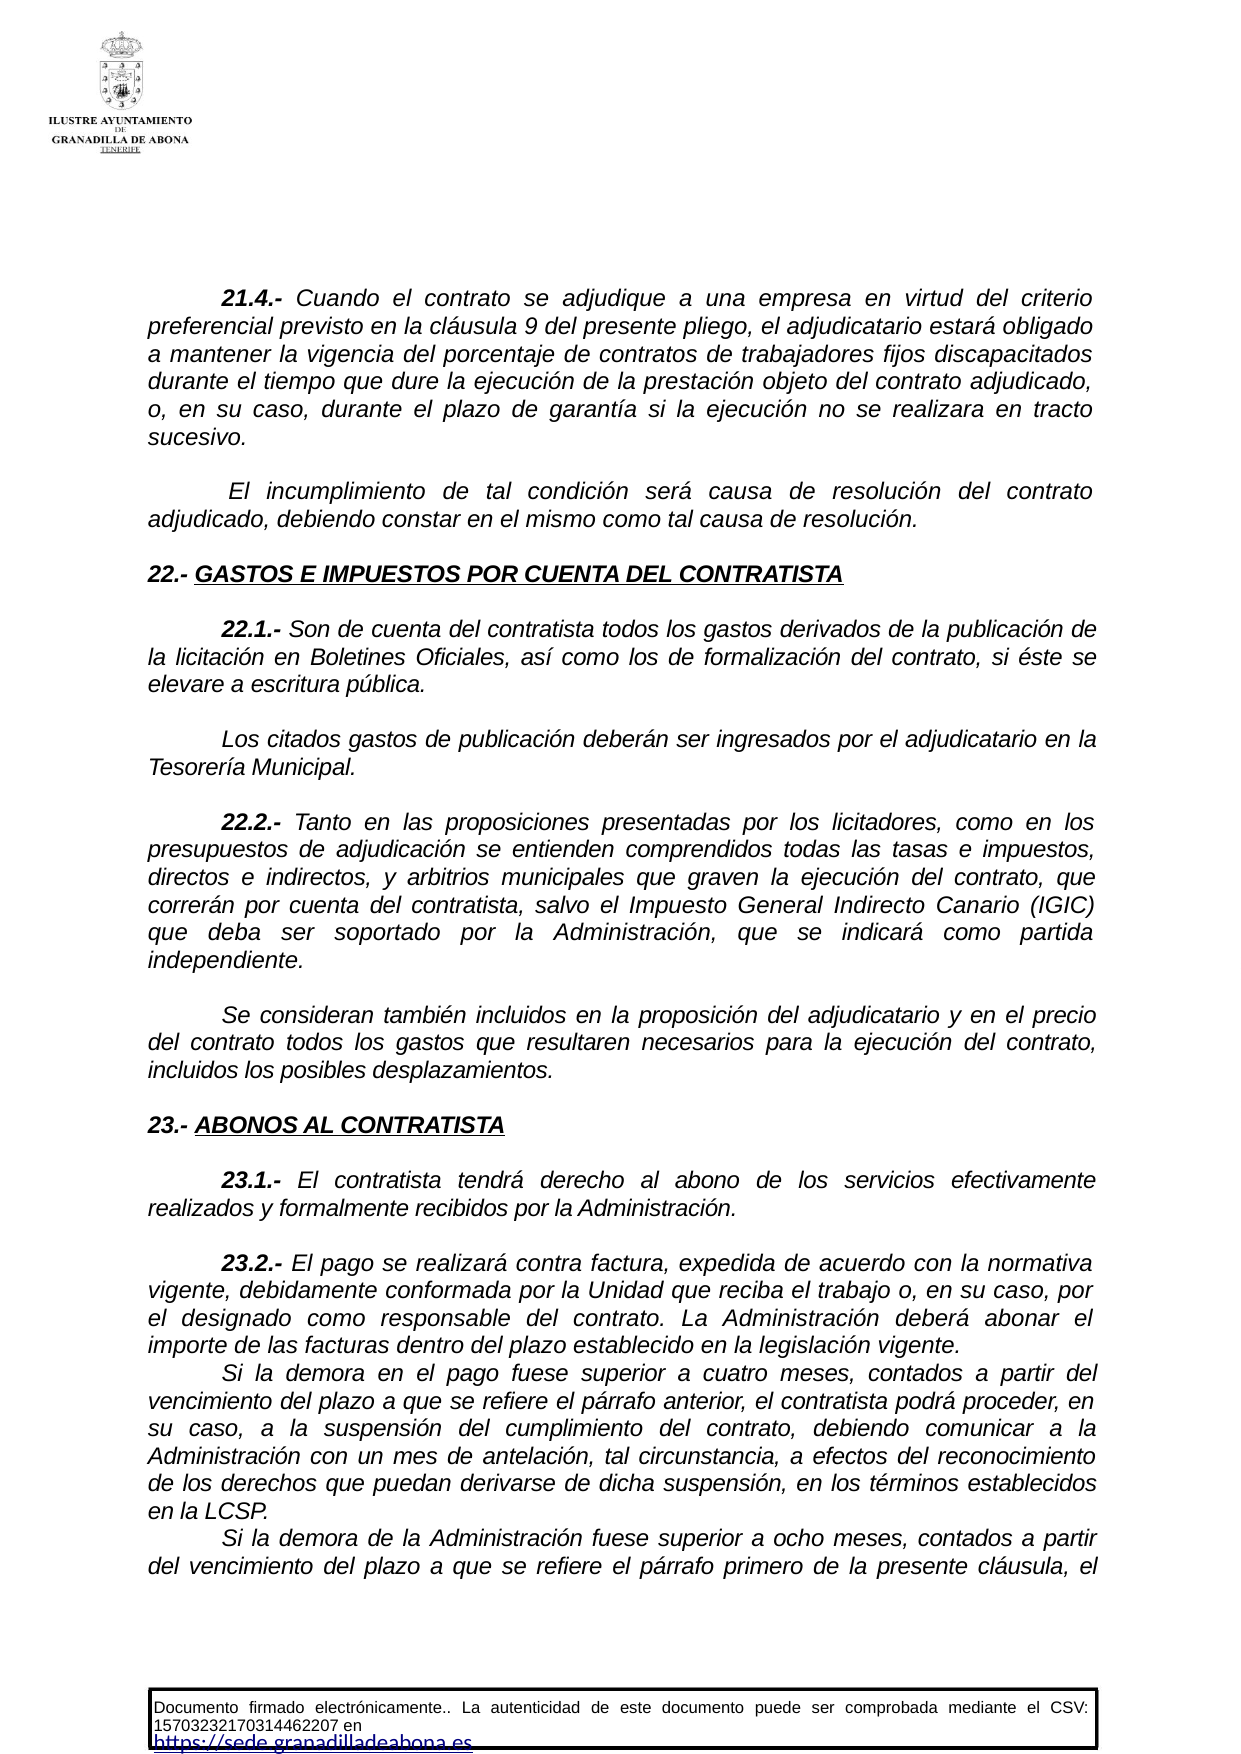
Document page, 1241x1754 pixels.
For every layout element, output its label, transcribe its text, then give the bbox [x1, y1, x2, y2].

text 23.2.- El pago se realizará contra factura, expedida de acuerdo con la normativa [221, 1250, 1118, 1277]
text a mantener la vigencia del porcentaje de contratos de trabajadores fijos discapacitados [148, 341, 1117, 367]
text El incumplimiento de tal condición será causa de resolución del contrato [228, 478, 1117, 505]
text preferencial previsto en la cláusula 9 del presente pliego, el adjudicatario estará obligado [148, 313, 1117, 340]
text Administración con un mes de antelación, tal circunstancia, a efectos del reconocimiento [148, 1443, 1118, 1470]
text Si la demora en el pago fuese superior a cuatro meses, contados a partir del [221, 1360, 1118, 1387]
text adjudicado, debiendo constar en el mismo como tal causa de resolución. [148, 506, 1117, 533]
text del contrato todos los gastos que resultaren necesarios para la ejecución del contrato, [148, 1029, 1118, 1056]
text directos e indirectos, y arbitrios municipales que graven la ejecución del contrato, que [148, 864, 1118, 891]
text Los citados gastos de publicación deberán ser ingresados por el adjudicatario en la [221, 726, 1118, 753]
text sucesivo. [148, 423, 1117, 450]
text o, en su caso, durante el plazo de garantía si la ejecución no se realizara en tracto [148, 396, 1117, 423]
text 22.1.- Son de cuenta del contratista todos los gastos derivados de la publicación de [221, 616, 1118, 643]
text importe de las facturas dentro del plazo establecido en la legislación vigente. [148, 1332, 1118, 1359]
text incluidos los posibles desplazamientos. [148, 1057, 1118, 1084]
text su caso, a la suspensión del cumplimiento del contrato, debiendo comunicar a la [148, 1415, 1118, 1442]
text 22.2.- Tanto en las proposiciones presentadas por los licitadores, como en los [221, 809, 1118, 836]
text correrán por cuenta del contratista, salvo el Impuesto General Indirecto Canario (IGIC) [148, 892, 1118, 918]
text 22.- GASTOS E IMPUESTOS POR CUENTA DEL CONTRATISTA [148, 561, 875, 588]
text presupuestos de adjudicación se entienden comprendidos todas las tasas e impuestos, [148, 837, 1118, 863]
text vencimiento del plazo a que se refiere el párrafo anterior, el contratista podrá proceder, en [148, 1388, 1118, 1414]
text Documento firmado electrónicamente.. La autenticidad de este documento puede ser comprobada mediante el CSV: [153, 1699, 1113, 1718]
text de los derechos que puedan derivarse de dicha suspensión, en los términos establecidos [148, 1471, 1118, 1497]
text en la LCSP. [148, 1498, 1118, 1525]
text 23.1.- El contratista tendrá derecho al abono de los servicios efectivamente [221, 1167, 1118, 1194]
text el designado como responsable del contrato. La Administración deberá abonar el [148, 1305, 1118, 1332]
text Se consideran también incluidos en la proposición del adjudicatario y en el precio [221, 1002, 1118, 1029]
text elevare a escritura pública. [148, 671, 1118, 698]
text independiente. [148, 947, 1118, 974]
text vigente, debidamente conformada por la Unidad que reciba el trabajo o, en su caso, por [148, 1277, 1118, 1304]
text realizados y formalmente recibidos por la Administración. [148, 1195, 762, 1221]
text que deba ser soportado por la Administración, que se indicará como partida [148, 919, 1118, 946]
text del vencimiento del plazo a que se refiere el párrafo primero de la presente cláusula, el [148, 1553, 1118, 1580]
text Si la demora de la Administración fuese superior a ocho meses, contados a partir [221, 1525, 1118, 1552]
text durante el tiempo que dure la ejecución de la prestación objeto del contrato adjudicado, [148, 368, 1117, 395]
text 23.- ABONOS AL CONTRATISTA [148, 1112, 535, 1139]
text 21.4.- Cuando el contrato se adjudique a una empresa en virtud del criterio [221, 286, 1118, 312]
text Tesorería Municipal. [148, 754, 1118, 781]
text la licitación en Boletines Oficiales, así como los de formalización del contrato, si éste se [148, 644, 1118, 670]
text 15703232170314462207 en https://sede.granadilladeabona.es [153, 1717, 642, 1754]
